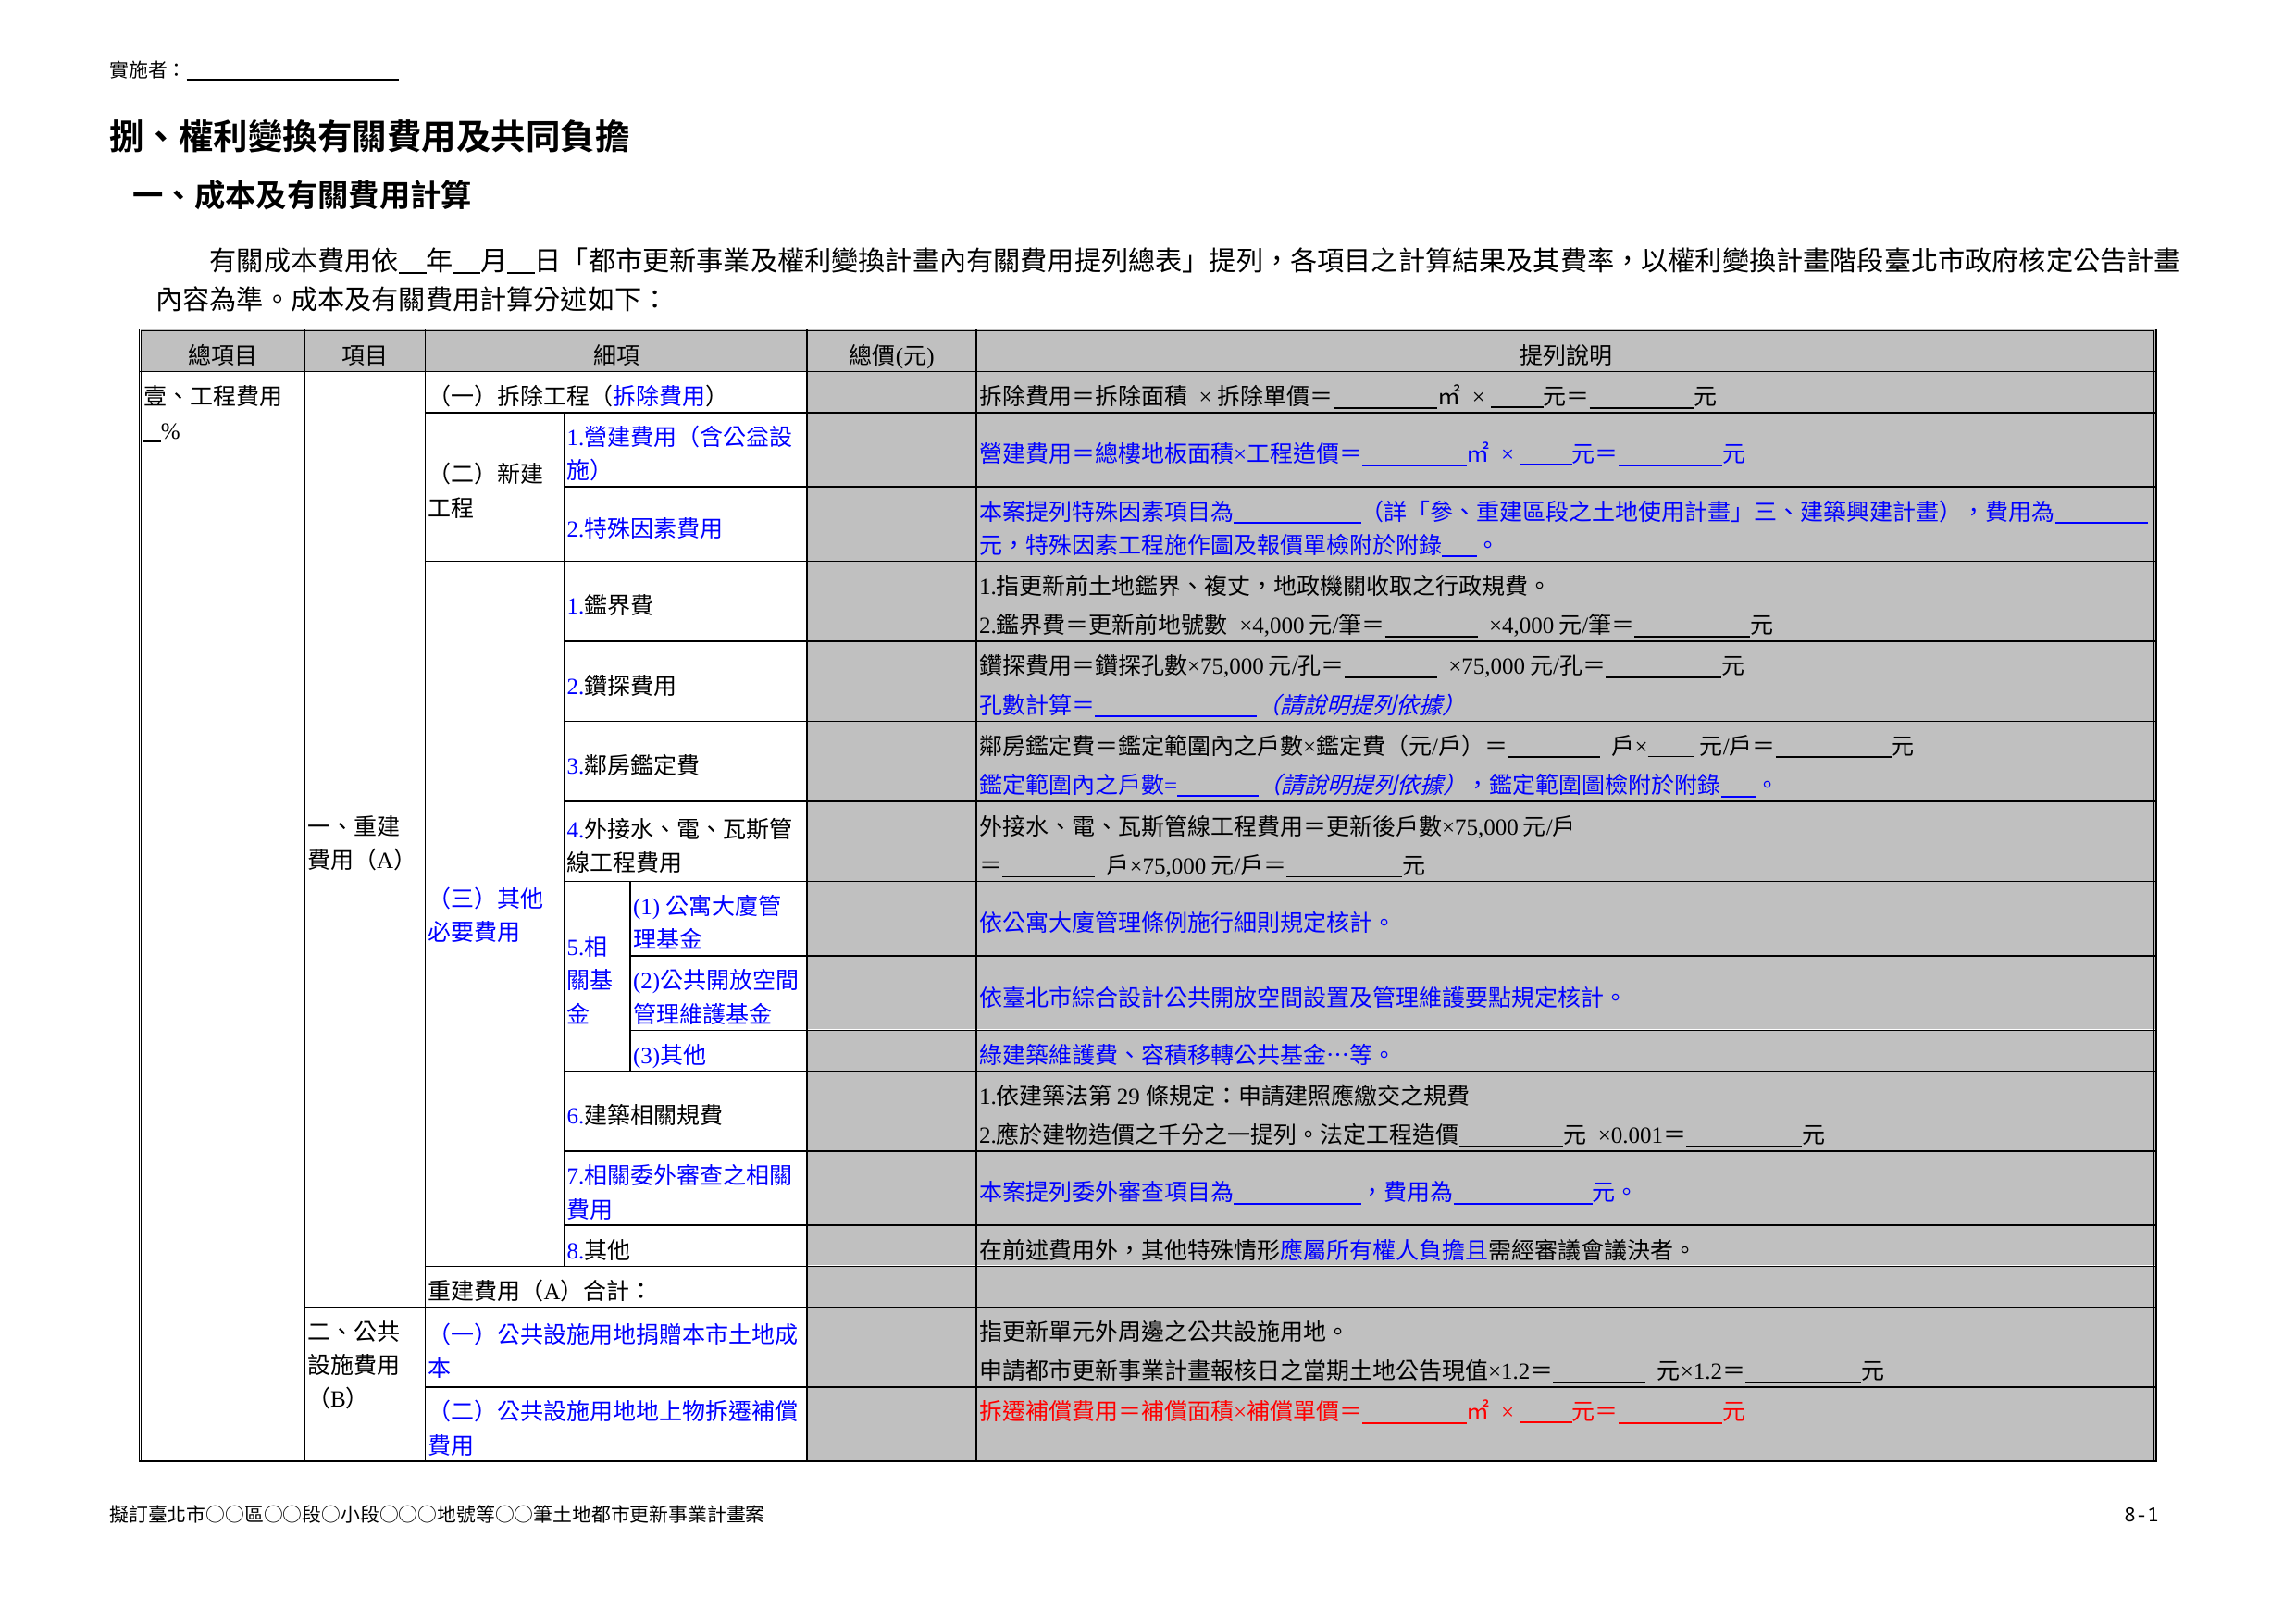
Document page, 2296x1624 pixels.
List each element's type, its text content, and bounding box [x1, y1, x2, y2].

table_cell (2)公共開放空間管理維護基金 [631, 957, 806, 1029]
table_cell （一）拆除工程（拆除費用） [426, 372, 806, 412]
table_cell 本案提列委外審查項目為 ，費用為 元。 [977, 1152, 2153, 1224]
table_cell 依公寓大廈管理條例施行細則規定核計。 [977, 882, 2153, 955]
table_cell （二）公共設施用地地上物拆遷補償費用 [426, 1388, 806, 1460]
table_cell 一、重建費用（A） [305, 372, 425, 1306]
table_cell 1.指更新前土地鑑界、複丈，地政機關收取之行政規費。 2.鑑界費＝更新前地號數 ×4,000元/筆＝ ×4,000元/筆＝ 元 [977, 562, 2153, 640]
table_cell 壹、工程費用 % [142, 372, 304, 1460]
text 有關成本費用依 年 月 日「都市更新事業及權利變換計畫內有關費用提列總表」提列，各項目之計算結果及其費率，以權利變換計畫階段臺北市政府核定公告計畫內容為準。成本及有關費用計算分述如下： [155, 239, 2186, 317]
table_cell （一）公共設施用地捐贈本市土地成本 [426, 1308, 806, 1386]
table_cell 外接水、電、瓦斯管線工程費用＝更新後戶數×75,000元/戶 ＝ 戶×75,000元/戶＝ 元 [977, 802, 2153, 881]
table_cell [808, 957, 975, 1029]
table_cell 依臺北市綜合設計公共開放空間設置及管理維護要點規定核計。 [977, 957, 2153, 1029]
table_header 總項目 [142, 331, 304, 371]
table_cell [808, 1152, 975, 1224]
table_cell [808, 1388, 975, 1460]
table_header 總價(元) [808, 331, 975, 371]
table_cell [977, 1267, 2153, 1306]
table_cell 鄰房鑑定費＝鑑定範圍內之戶數×鑑定費（元/戶）＝ 戶× 元/戶＝ 元 鑑定範圍內之戶數= （請說明提列依據），鑑定範圍圖檢附於附錄 。 [977, 722, 2153, 800]
table_cell [808, 562, 975, 640]
table_cell 1.依建築法第29 條規定：申請建照應繳交之規費 2.應於建物造價之千分之一提列。法定工程造價 元 ×0.001＝ 元 [977, 1072, 2153, 1150]
table_cell [808, 802, 975, 881]
table_cell 4.外接水、電、瓦斯管線工程費用 [565, 802, 806, 881]
table_header 提列說明 [977, 331, 2153, 371]
table_cell 鑽探費用＝鑽探孔數×75,000元/孔＝ ×75,000元/孔＝ 元 孔數計算＝ （請說明提列依據） [977, 642, 2153, 721]
table_cell 2.鑽探費用 [565, 642, 806, 721]
table_cell [808, 1031, 975, 1070]
table_cell [808, 372, 975, 412]
table_cell (1) 公寓大廈管理基金 [631, 882, 806, 955]
table_cell 本案提列特殊因素項目為 （詳「參、重建區段之土地使用計畫」三、建築興建計畫），費用為 元，特殊因素工程施作圖及報價單檢附於附錄 。 [977, 488, 2153, 561]
table_cell [808, 882, 975, 955]
table_cell [808, 1267, 975, 1306]
table_cell 在前述費用外，其他特殊情形應屬所有權人負擔且需經審議會議決者。 [977, 1226, 2153, 1265]
table_cell [808, 722, 975, 800]
text 一、成本及有關費用計算 [132, 171, 2186, 216]
table_cell 2.特殊因素費用 [565, 488, 806, 561]
table_cell [808, 642, 975, 721]
table_cell 拆遷補償費用＝補償面積×補償單價＝ ㎡ × 元＝ 元 [977, 1388, 2153, 1460]
table_cell 6.建築相關規費 [565, 1072, 806, 1150]
table_cell [808, 488, 975, 561]
table_cell 指更新單元外周邊之公共設施用地。 申請都市更新事業計畫報核日之當期土地公告現值×1.2＝ 元×1.2＝ 元 [977, 1308, 2153, 1386]
table_cell 1.鑑界費 [565, 562, 806, 640]
table_cell [808, 1226, 975, 1265]
table_cell (3)其他 [631, 1031, 806, 1070]
table_header 項目 [305, 331, 425, 371]
subtitle 捌、權利變換有關費用及共同負擔 [109, 109, 2186, 159]
table_cell 拆除費用＝拆除面積 × 拆除單價＝ ㎡ × 元＝ 元 [977, 372, 2153, 412]
table_cell （三）其他必要費用 [426, 562, 564, 1265]
table_cell 7.相關委外審查之相關費用 [565, 1152, 806, 1224]
table_cell [808, 1308, 975, 1386]
table_cell 1.營建費用（含公益設施） [565, 414, 806, 486]
table_cell [808, 414, 975, 486]
table_cell [808, 1072, 975, 1150]
table_cell 重建費用（A）合計： [426, 1267, 806, 1306]
table_cell 8.其他 [565, 1226, 806, 1265]
table_cell 二、公共設施費用（B） [305, 1308, 425, 1460]
table_cell 3.鄰房鑑定費 [565, 722, 806, 800]
table_cell 營建費用＝總樓地板面積×工程造價＝ ㎡ × 元＝ 元 [977, 414, 2153, 486]
table_cell 5.相關基金 [565, 882, 629, 1070]
table_cell （二）新建工程 [426, 414, 564, 561]
table_cell 綠建築維護費、容積移轉公共基金…等。 [977, 1031, 2153, 1070]
table_header 細項 [426, 331, 806, 371]
